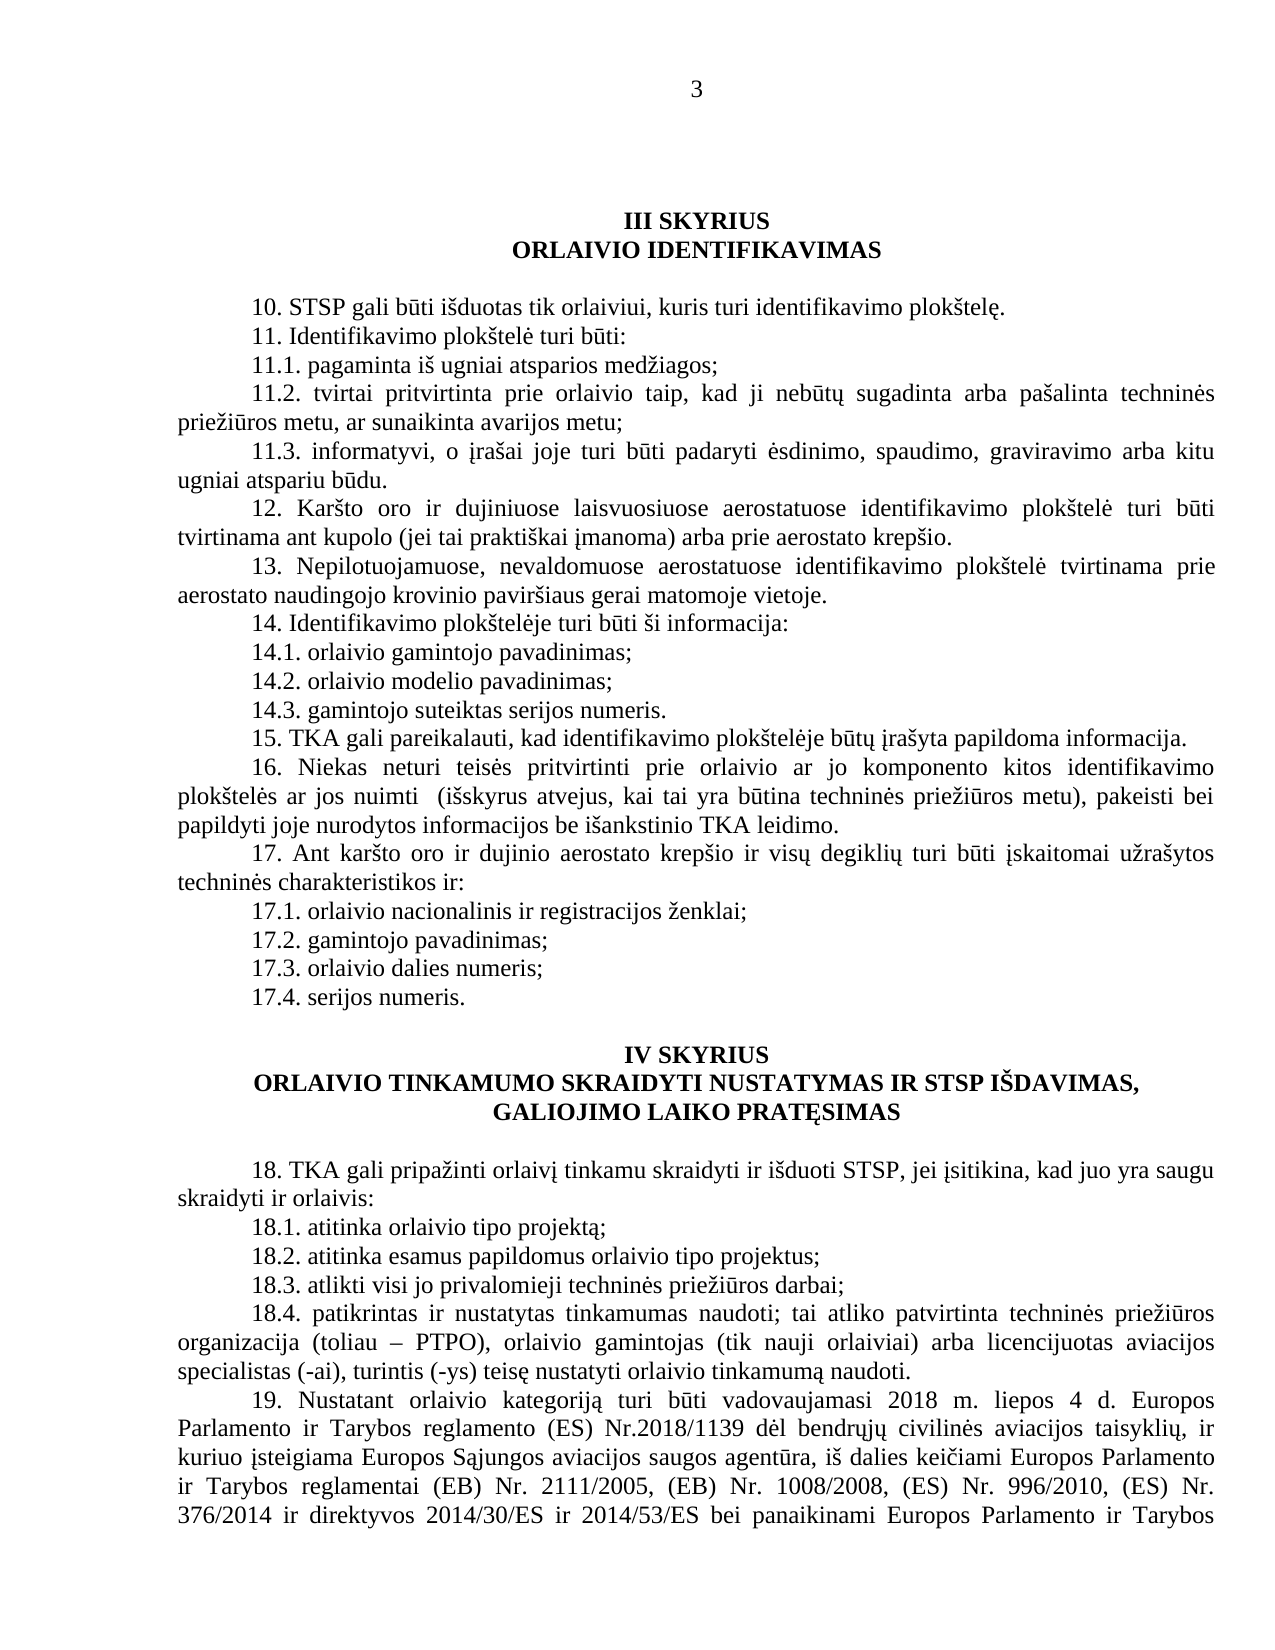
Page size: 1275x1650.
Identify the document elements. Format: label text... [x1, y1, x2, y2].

text 17.4. serijos numeris. [177, 982, 1216, 1011]
text III SKYRIUS [177, 206, 1216, 235]
text 14.3. gamintojo suteiktas serijos numeris. [177, 695, 1216, 723]
text 18. TKA gali pripažinti orlaivį tinkamu skraidyti ir išduoti STSP, jei įsitikina, kad juo yra saugu skraidyti ir orlaivis: [177, 1155, 1216, 1212]
text 14.2. orlaivio modelio pavadinimas; [177, 666, 1216, 695]
text 15. TKA gali pareikalauti, kad identifikavimo plokštelėje būtų įrašyta papildoma informacija. [177, 723, 1216, 752]
text 17. Ant karšto oro ir dujinio aerostato krepšio ir visų degiklių turi būti įskaitomai užrašytos techninės charakteristikos ir: [177, 838, 1216, 896]
text IV SKYRIUS [177, 1040, 1216, 1068]
text 19. Nustatant orlaivio kategoriją turi būti vadovaujamasi 2018 m. liepos 4 d. Europos Parlamento ir Tarybos reglamento (ES) Nr.2018/1139 dėl bendrųjų civilinės aviacijos taisyklių, ir kuriuo įsteigiama Europos Sąjungos aviacijos saugos agentūra, iš dalies keičiami Europos Parlamento ir Tarybos reglamentai (EB) Nr. 2111/2005, (EB) Nr. 1008/2008, (ES) Nr. 996/2010, (ES) Nr. 376/2014 ir direktyvos 2014/30/ES ir 2014/53/ES bei panaikinami Europos Parlamento ir Tarybos [177, 1385, 1216, 1528]
text 17.1. orlaivio nacionalinis ir registracijos ženklai; [177, 896, 1216, 925]
text 14.1. orlaivio gamintojo pavadinimas; [177, 637, 1216, 666]
text 18.2. atitinka esamus papildomus orlaivio tipo projektus; [177, 1241, 1216, 1270]
text 13. Nepilotuojamuose, nevaldomuose aerostatuose identifikavimo plokštelė tvirtinama prie aerostato naudingojo krovinio paviršiaus gerai matomoje vietoje. [177, 551, 1216, 608]
text 17.2. gamintojo pavadinimas; [177, 925, 1216, 953]
text 11. Identifikavimo plokštelė turi būti: [177, 321, 1216, 350]
text 11.3. informatyvi, o įrašai joje turi būti padaryti ėsdinimo, spaudimo, graviravimo arba kitu ugniai atspariu būdu. [177, 436, 1216, 493]
text ORLAIVIO IDENTIFIKAVIMAS [177, 235, 1216, 263]
text 17.3. orlaivio dalies numeris; [177, 953, 1216, 982]
text 11.1. pagaminta iš ugniai atsparios medžiagos; [177, 350, 1216, 378]
text 18.1. atitinka orlaivio tipo projektą; [177, 1212, 1216, 1241]
text 18.3. atlikti visi jo privalomieji techninės priežiūros darbai; [177, 1270, 1216, 1298]
text 10. STSP gali būti išduotas tik orlaiviui, kuris turi identifikavimo plokštelę. [177, 292, 1216, 321]
text 18.4. patikrintas ir nustatytas tinkamumas naudoti; tai atliko patvirtinta techninės priežiūros organizacija (toliau – PTPO), orlaivio gamintojas (tik nauji orlaiviai) arba licencijuotas aviacijos specialistas (-ai), turintis (-ys) teisę nustatyti orlaivio tinkamumą naudoti. [177, 1298, 1216, 1385]
text ORLAIVIO TINKAMUMO SKRAIDYTI NUSTATYMAS IR STSP IŠDAVIMAS, GALIOJIMO LAIKO PRATĘSIMAS [177, 1068, 1216, 1126]
text 16. Niekas neturi teisės pritvirtinti prie orlaivio ar jo komponento kitos identifikavimo plokštelės ar jos nuimti (išskyrus atvejus, kai tai yra būtina techninės priežiūros metu), pakeisti bei papildyti joje nurodytos informacijos be išankstinio TKA leidimo. [177, 752, 1216, 838]
text 11.2. tvirtai pritvirtinta prie orlaivio taip, kad ji nebūtų sugadinta arba pašalinta techninės priežiūros metu, ar sunaikinta avarijos metu; [177, 378, 1216, 436]
text 12. Karšto oro ir dujiniuose laisvuosiuose aerostatuose identifikavimo plokštelė turi būti tvirtinama ant kupolo (jei tai praktiškai įmanoma) arba prie aerostato krepšio. [177, 493, 1216, 551]
text 14. Identifikavimo plokštelėje turi būti ši informacija: [177, 608, 1216, 637]
